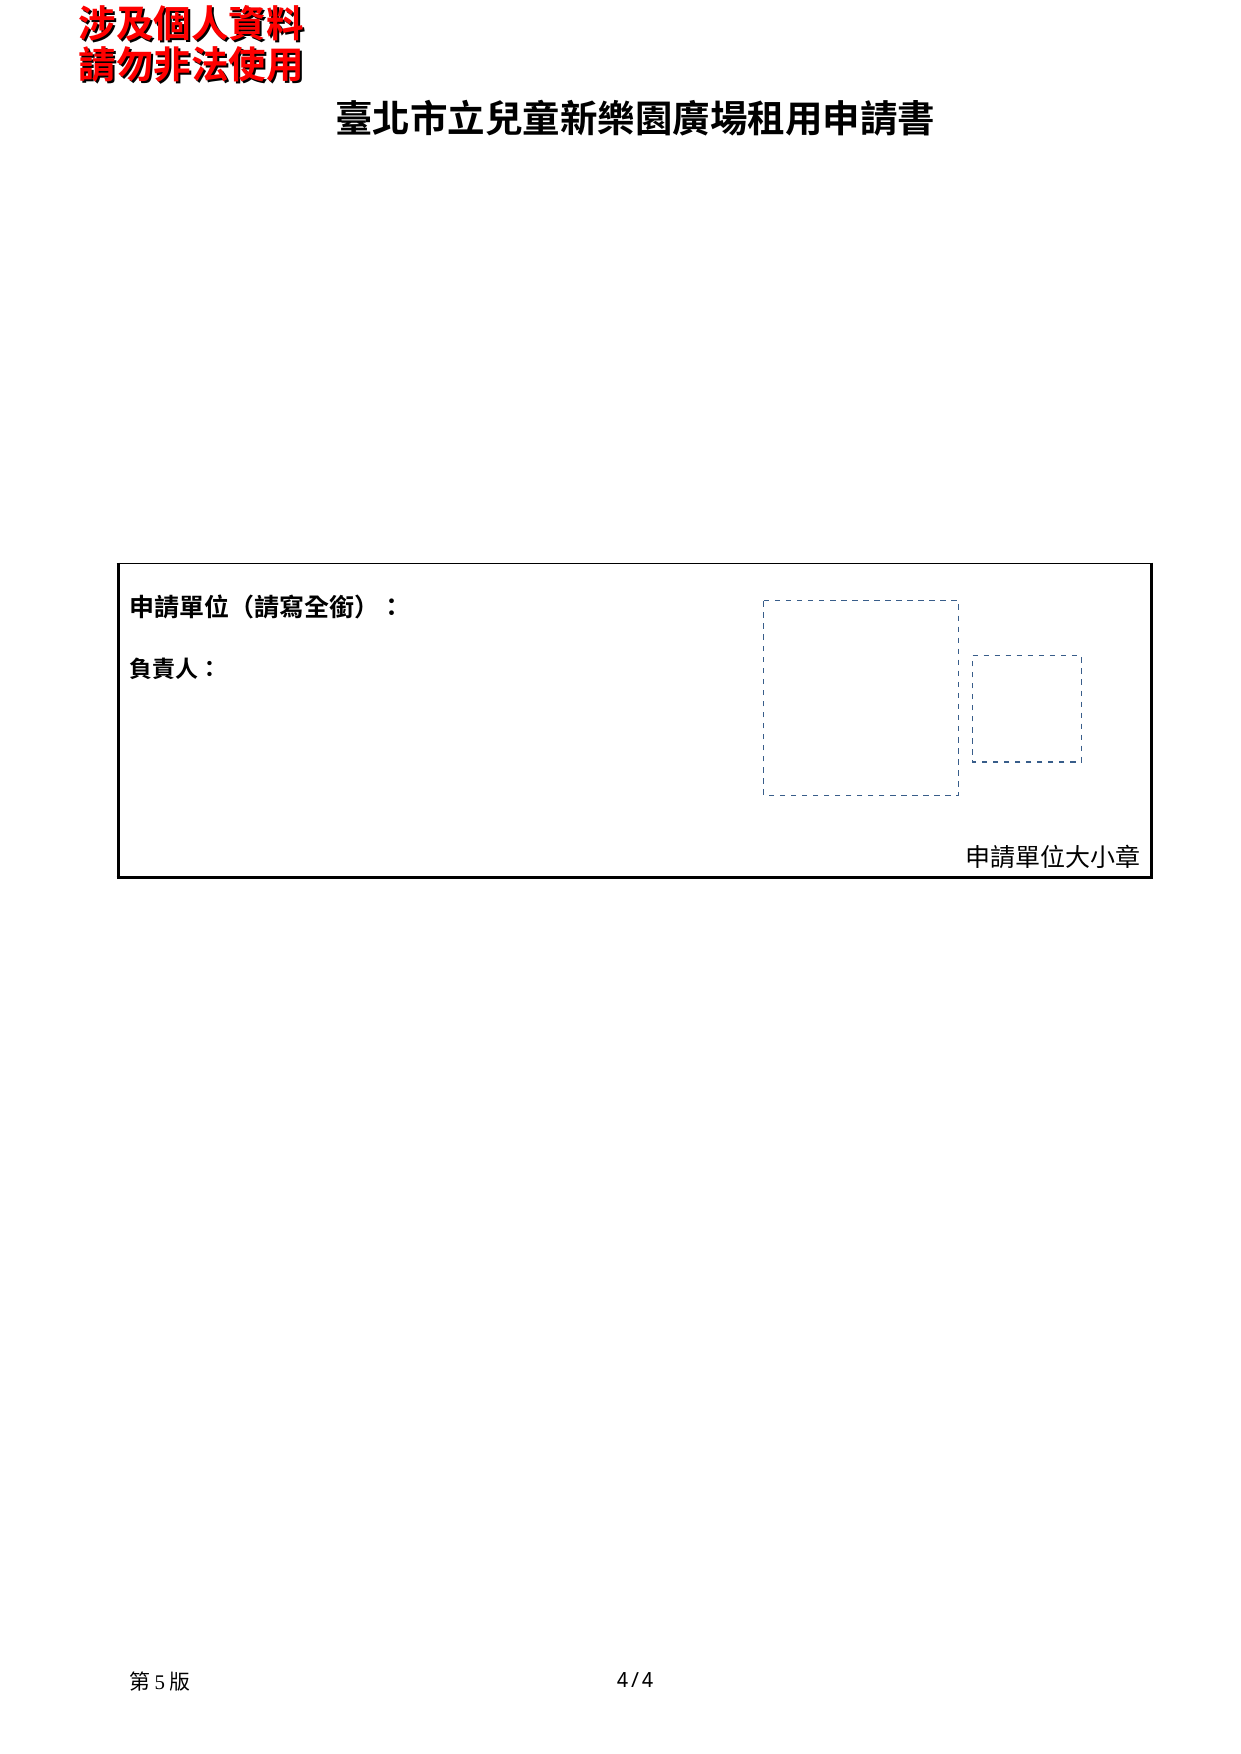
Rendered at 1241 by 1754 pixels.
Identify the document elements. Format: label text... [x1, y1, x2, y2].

table_cell 申請單位（請寫全銜）： 負責人： 申請單位大小章 [120, 564, 1150, 876]
